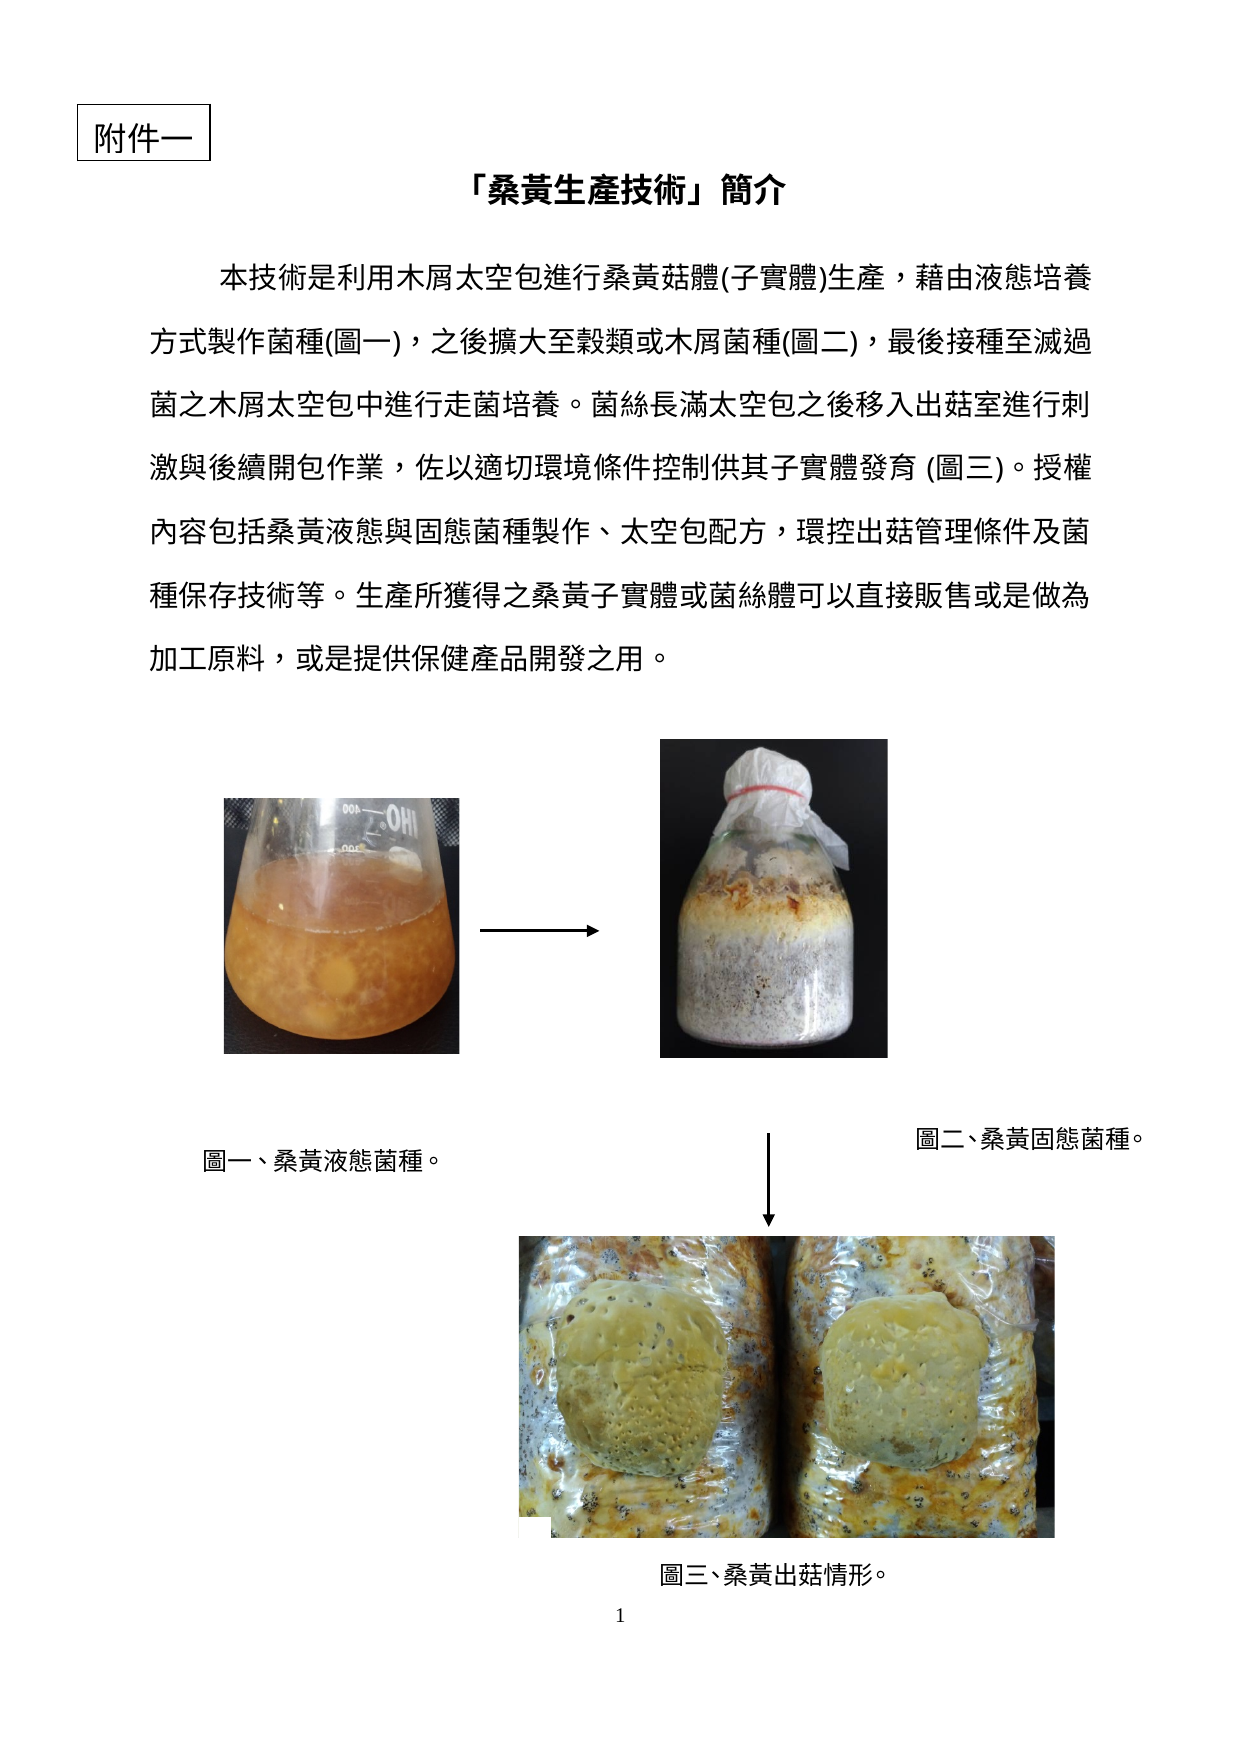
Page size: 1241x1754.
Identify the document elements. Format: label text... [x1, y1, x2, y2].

picture [518, 1236, 1055, 1538]
text 圖一、桑黃液態菌種。 [203, 1141, 444, 1177]
text 圖二、桑黃固態菌種。 [915, 1120, 1150, 1156]
picture [223, 798, 460, 1054]
text [78, 105, 209, 160]
text 圖三、桑黃出菇情形。 [659, 1556, 888, 1592]
text 本技術是利用木屑太空包進行桑黃菇體(子實體)生產，藉由液態培養方式製作菌種(圖一)，之後擴大至穀類或木屑菌種(圖二)，最後接種至滅過菌之木屑太空包中進行走菌培養。菌絲長滿太空包之後移入出菇室進行刺激與後續開包作業，佐以適切環境條件控制供其子實體發育 (圖三)。授權內容包括桑黃液態與固態菌種製作、太空包配方，環控出菇管理條件及菌種保存技術等。生產所獲得之桑黃子實體或菌絲體可以直接販售或是做為加工原料，或是提供保健產品開發之用。 [149, 254, 1092, 678]
text 「桑黃生產技術」簡介 [148, 163, 1092, 212]
text 附件一 [93, 112, 193, 152]
picture [660, 739, 888, 1058]
